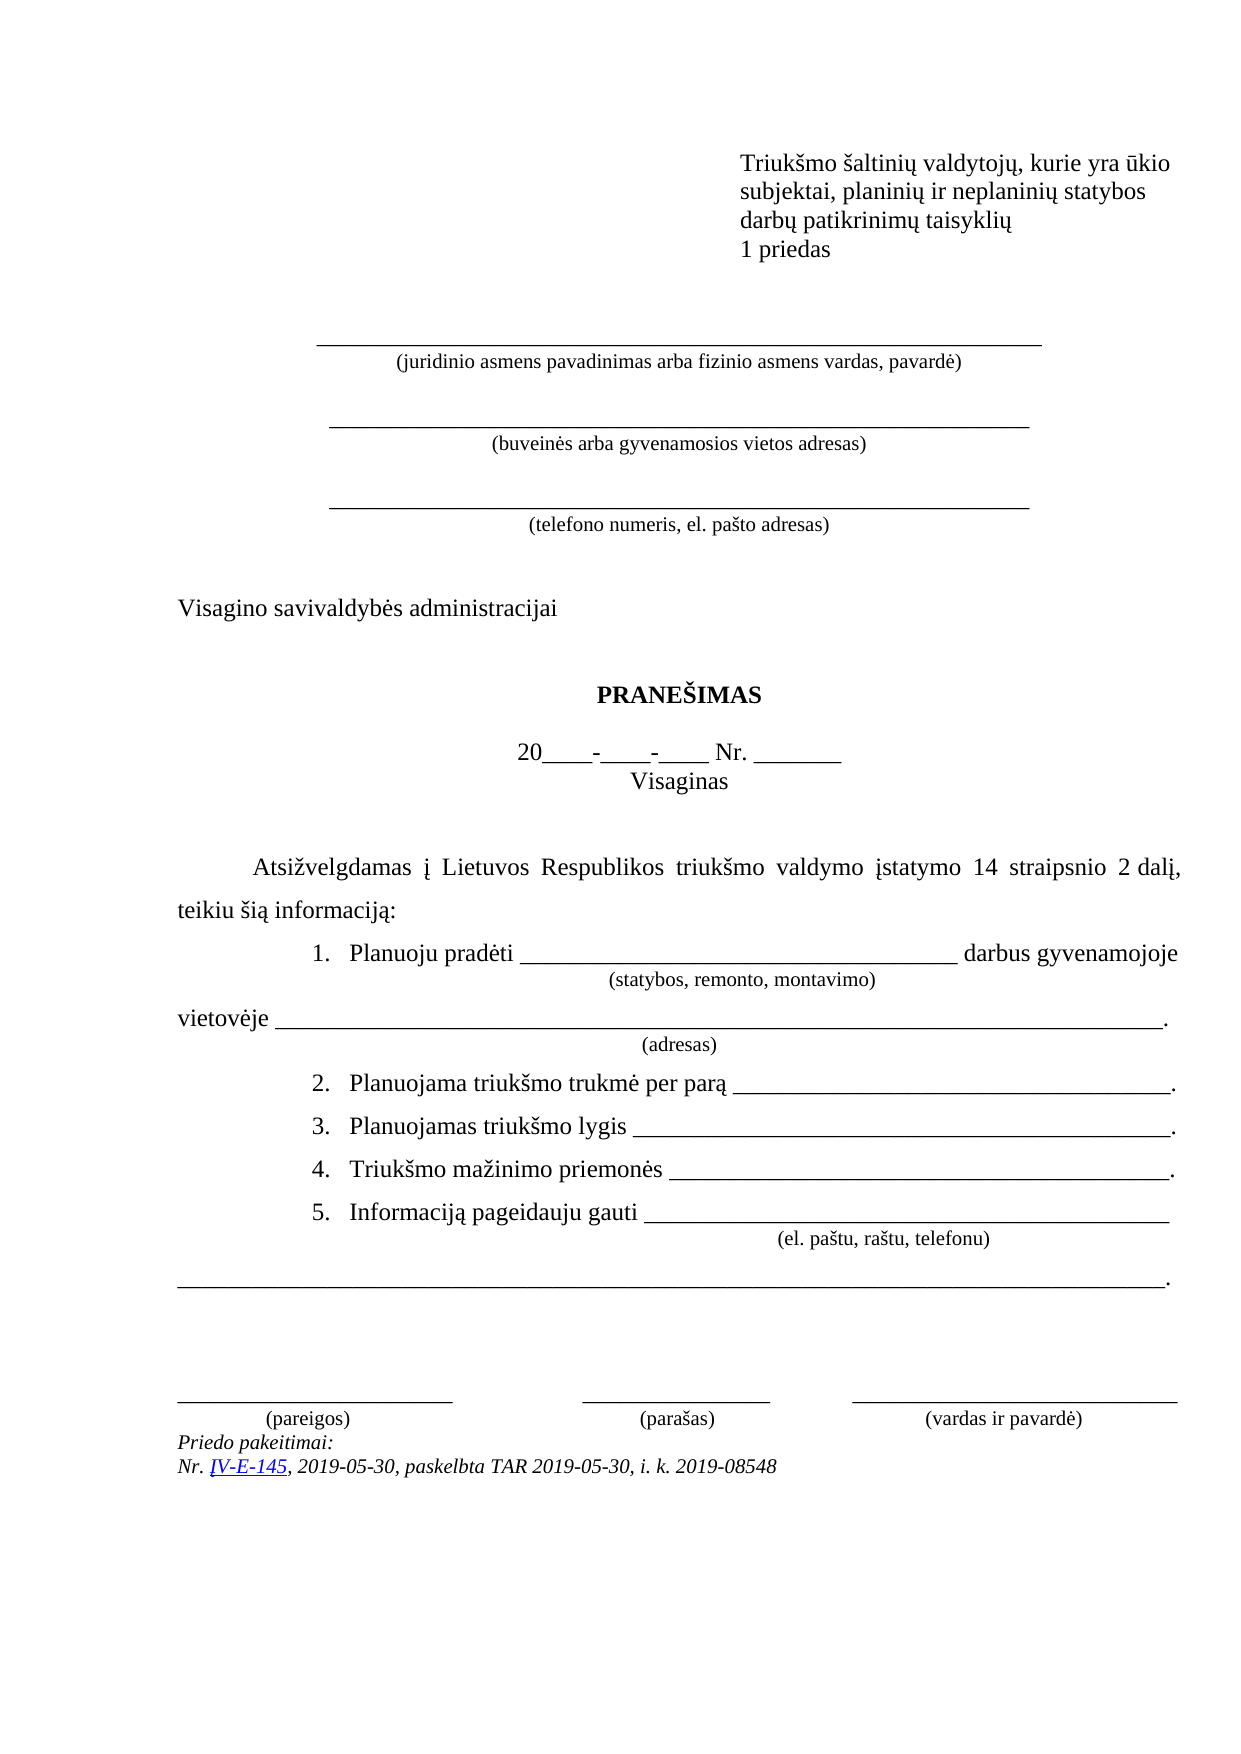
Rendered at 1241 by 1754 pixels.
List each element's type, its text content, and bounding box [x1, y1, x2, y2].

text Visaginas [177, 766, 1181, 795]
text ______________________ _______________ __________________________ [177, 1377, 1181, 1406]
text (adresas) [177, 1032, 1181, 1056]
text _______________________________________________________________________________. [177, 1262, 1181, 1291]
text (pareigos) (parašas) (vardas ir pavardė) [177, 1406, 1181, 1430]
text Atsižvelgdamas į Lietuvos Respublikos triukšmo valdymo įstatymo 14 straipsnio 2 dalį, teikiu šią informaciją: [177, 852, 1181, 924]
text 3. Planuojamas triukšmo lygis ___________________________________________. [177, 1111, 1181, 1140]
text Pranešimas [177, 680, 1181, 708]
text 5. Informaciją pageidauju gauti __________________________________________ [177, 1197, 1181, 1226]
text (el. paštu, raštu, telefonu) [177, 1226, 1181, 1250]
text (buveinės arba gyvenamosios vietos adresas) [177, 430, 1181, 454]
text ________________________________________________________ [177, 483, 1181, 512]
text Visagino savivaldybės administracijai [177, 593, 1181, 622]
text 2. Planuojama triukšmo trukmė per parą ___________________________________. [177, 1068, 1181, 1097]
text vietovėje _______________________________________________________________________. [177, 1003, 1181, 1032]
text 1. Planuoju pradėti ___________________________________ darbus gyvenamojoje [177, 938, 1181, 967]
text 4. Triukšmo mažinimo priemonės ________________________________________. [177, 1154, 1181, 1183]
text (statybos, remonto, montavimo) [177, 967, 1181, 991]
text 20____-____-____ Nr. _______ [177, 737, 1181, 766]
text __________________________________________________________ [177, 320, 1181, 349]
text darbų patikrinimų taisyklių [177, 205, 1181, 234]
text (juridinio asmens pavadinimas arba fizinio asmens vardas, pavardė) [177, 349, 1181, 373]
text 1 priedas [177, 234, 1181, 263]
text ________________________________________________________ [177, 402, 1181, 430]
text Priedo pakeitimai: [177, 1430, 1181, 1454]
text subjektai, planinių ir neplaninių statybos [177, 176, 1181, 205]
text Triukšmo šaltinių valdytojų, kurie yra ūkio [177, 148, 1181, 176]
text Nr. ĮV-E-145, 2019-05-30, paskelbta TAR 2019-05-30, i. k. 2019-08548 [177, 1454, 1181, 1478]
text (telefono numeris, el. pašto adresas) [177, 512, 1181, 536]
